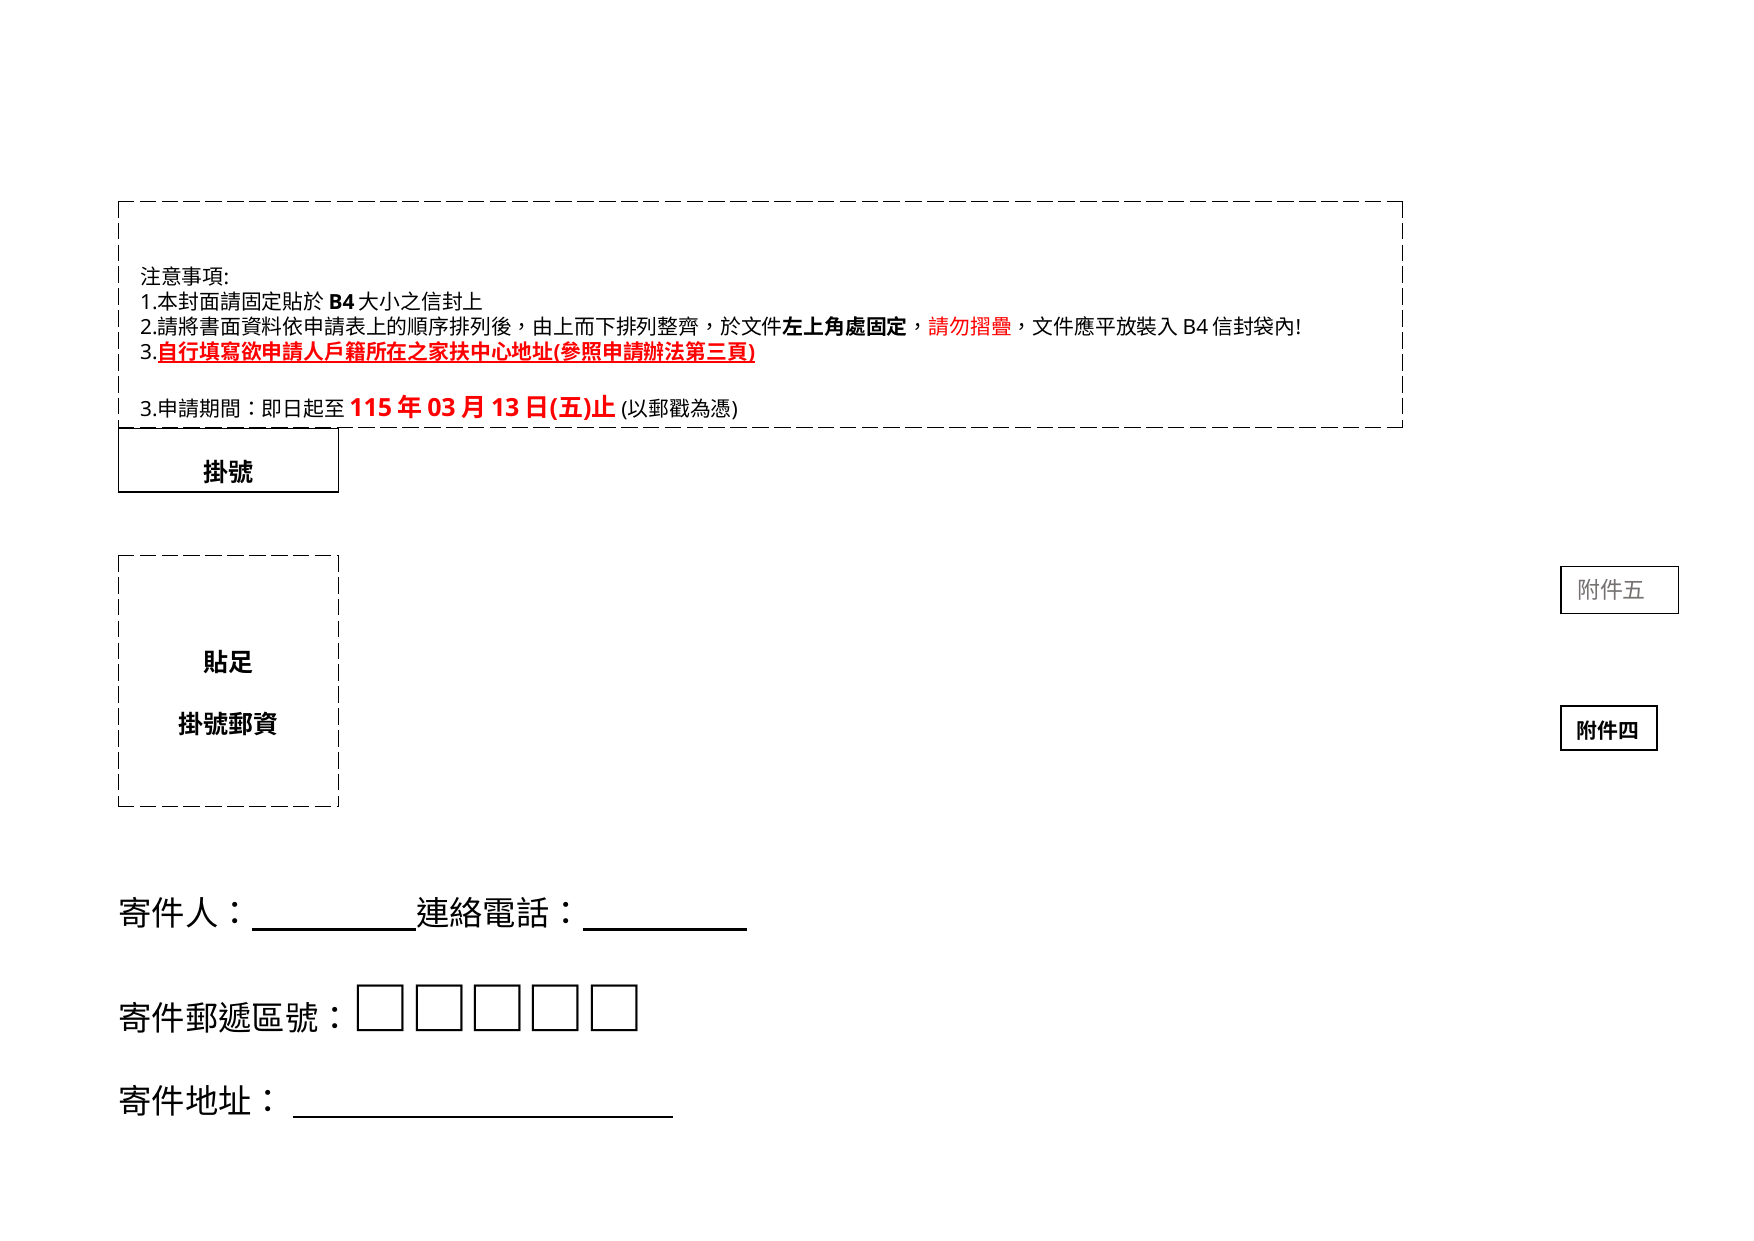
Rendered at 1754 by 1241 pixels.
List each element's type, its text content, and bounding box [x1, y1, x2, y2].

text 寄件郵遞區號：□□□□□ [118, 932, 1665, 1057]
text 寄件地址： [118, 1057, 1665, 1119]
text 附件四 [1577, 714, 1641, 742]
table_cell [118, 493, 338, 555]
text 寄件人： 連絡電話： [118, 869, 1665, 932]
table_cell 貼足 掛號郵資 [118, 555, 338, 806]
table_header 注意事項: 1.本封面請固定貼於B4大小之信封上 2.請將書面資料依申請表上的順序排列後，由上而下排列整齊，於文件左上角處固定，請勿摺疊，文件應平放裝入B4信封袋內! 3.自行填寫欲申請人戶籍所在之家扶中心地址(參照申請辦法第三頁) 3.申請期間：即日起至115年03月13日(五)止 (以郵戳為憑) [118, 201, 1402, 427]
table_header 掛號 [119, 429, 338, 491]
text 附件五 [1577, 575, 1662, 604]
